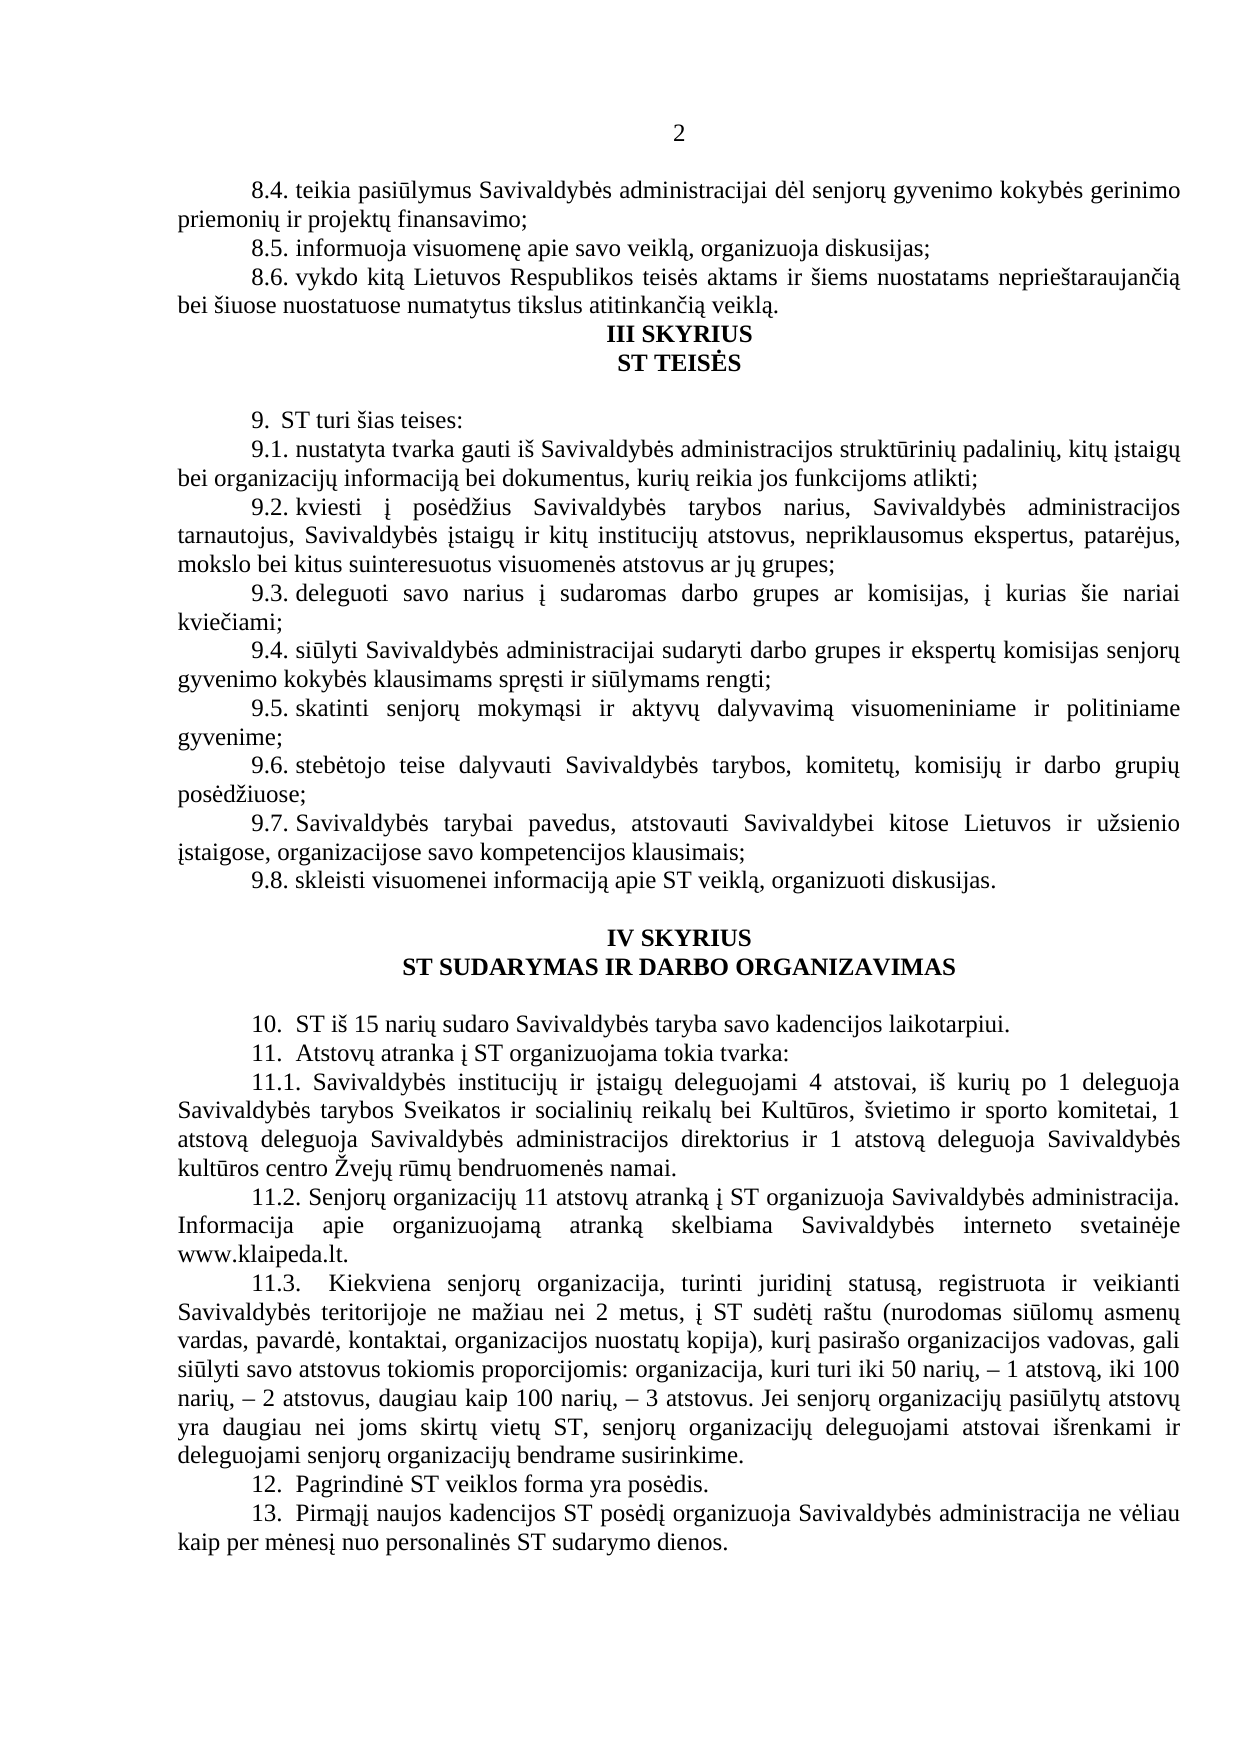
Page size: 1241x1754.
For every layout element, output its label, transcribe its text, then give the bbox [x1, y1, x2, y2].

text 13. Pirmąjį naujos kadencijos ST posėdį organizuoja Savivaldybės administracija ne vėliau kaip per mėnesį nuo personalinės ST sudarymo dienos. [177, 1498, 1181, 1556]
text 8.4. teikia pasiūlymus Savivaldybės administracijai dėl senjorų gyvenimo kokybės gerinimo priemonių ir projektų finansavimo; [177, 176, 1181, 233]
text III SKYRIUS [177, 319, 1181, 348]
text ST SUDARYMAS IR DARBO ORGANIZAVIMAS [177, 952, 1181, 981]
text 8.6. vykdo kitą Lietuvos Respublikos teisės aktams ir šiems nuostatams neprieštaraujančią bei šiuose nuostatuose numatytus tikslus atitinkančią veiklą. [177, 262, 1181, 319]
text 9.8. skleisti visuomenei informaciją apie ST veiklą, organizuoti diskusijas. [177, 866, 1181, 894]
text 11.3. Kiekviena senjorų organizacija, turinti juridinį statusą, registruota ir veikianti Savivaldybės teritorijoje ne mažiau nei 2 metus, į ST sudėtį raštu (nurodomas siūlomų asmenų vardas, pavardė, kontaktai, organizacijos nuostatų kopija), kurį pasirašo organizacijos vadovas, gali siūlyti savo atstovus tokiomis proporcijomis: organizacija, kuri turi iki 50 narių, – 1 atstovą, iki 100 narių, – 2 atstovus, daugiau kaip 100 narių, – 3 atstovus. Jei senjorų organizacijų pasiūlytų atstovų yra daugiau nei joms skirtų vietų ST, senjorų organizacijų deleguojami atstovai išrenkami ir deleguojami senjorų organizacijų bendrame susirinkime. [177, 1268, 1181, 1469]
text 10. ST iš 15 narių sudaro Savivaldybės taryba savo kadencijos laikotarpiui. [177, 1009, 1181, 1038]
text 11. Atstovų atranka į ST organizuojama tokia tvarka: [177, 1038, 1181, 1067]
text 9.6. stebėtojo teise dalyvauti Savivaldybės tarybos, komitetų, komisijų ir darbo grupių posėdžiuose; [177, 751, 1181, 808]
text 11.1. Savivaldybės institucijų ir įstaigų deleguojami 4 atstovai, iš kurių po 1 deleguoja Savivaldybės tarybos Sveikatos ir socialinių reikalų bei Kultūros, švietimo ir sporto komitetai, 1 atstovą deleguoja Savivaldybės administracijos direktorius ir 1 atstovą deleguoja Savivaldybės kultūros centro Žvejų rūmų bendruomenės namai. [177, 1067, 1181, 1182]
text 9.1. nustatyta tvarka gauti iš Savivaldybės administracijos struktūrinių padalinių, kitų įstaigų bei organizacijų informaciją bei dokumentus, kurių reikia jos funkcijoms atlikti; [177, 434, 1181, 492]
text 9.4. siūlyti Savivaldybės administracijai sudaryti darbo grupes ir ekspertų komisijas senjorų gyvenimo kokybės klausimams spręsti ir siūlymams rengti; [177, 636, 1181, 693]
text 11.2. Senjorų organizacijų 11 atstovų atranką į ST organizuoja Savivaldybės administracija. Informacija apie organizuojamą atranką skelbiama Savivaldybės interneto svetainėje www.klaipeda.lt. [177, 1182, 1181, 1268]
text IV SKYRIUS [177, 923, 1181, 952]
text 9.2. kviesti į posėdžius Savivaldybės tarybos narius, Savivaldybės administracijos tarnautojus, Savivaldybės įstaigų ir kitų institucijų atstovus, nepriklausomus ekspertus, patarėjus, mokslo bei kitus suinteresuotus visuomenės atstovus ar jų grupes; [177, 492, 1181, 578]
text 9.7. Savivaldybės tarybai pavedus, atstovauti Savivaldybei kitose Lietuvos ir užsienio įstaigose, organizacijose savo kompetencijos klausimais; [177, 808, 1181, 866]
text 8.5. informuoja visuomenę apie savo veiklą, organizuoja diskusijas; [177, 233, 1181, 262]
text ST TEISĖS [177, 348, 1181, 377]
text 9.3. deleguoti savo narius į sudaromas darbo grupes ar komisijas, į kurias šie nariai kviečiami; [177, 578, 1181, 636]
text 12. Pagrindinė ST veiklos forma yra posėdis. [177, 1469, 1181, 1498]
text 9.5. skatinti senjorų mokymąsi ir aktyvų dalyvavimą visuomeniniame ir politiniame gyvenime; [177, 693, 1181, 751]
text 9. ST turi šias teises: [177, 406, 1181, 434]
